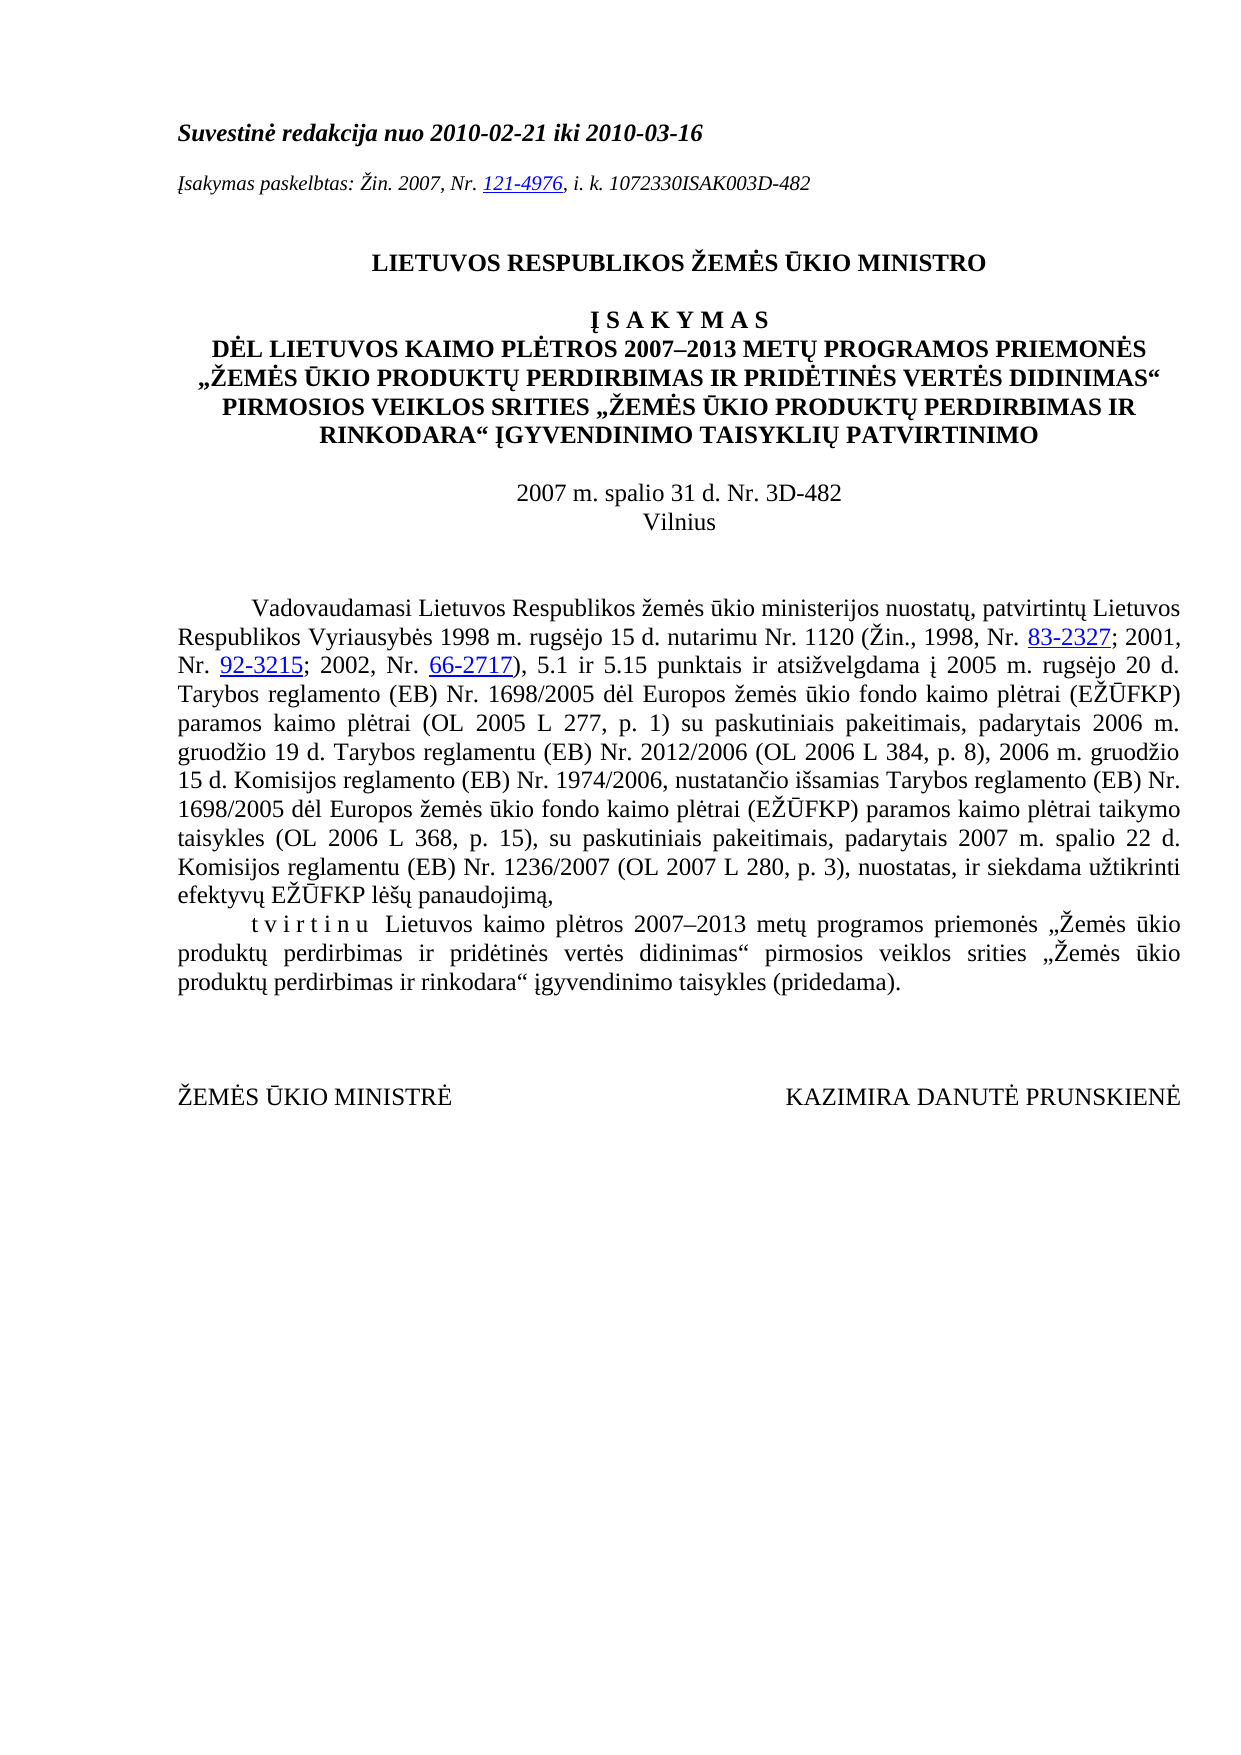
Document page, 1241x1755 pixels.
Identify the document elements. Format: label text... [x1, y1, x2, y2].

text Vilnius [177, 507, 1181, 535]
text ŽEMĖS ŪKIO MINISTRĖ KAZIMIRA DANUTĖ PRUNSKIENĖ [177, 1082, 1181, 1110]
text 2007 m. spalio 31 d. Nr. 3D-482 [177, 478, 1181, 507]
text Vadovaudamasi Lietuvos Respublikos žemės ūkio ministerijos nuostatų, patvirtintų Lietuvos Respublikos Vyriausybės 1998 m. rugsėjo 15 d. nutarimu Nr. 1120 (Žin., 1998, Nr. 83-2327; 2001, Nr. 92-3215; 2002, Nr. 66-2717), 5.1 ir 5.15 punktais ir atsižvelgdama į 2005 m. rugsėjo 20 d. Tarybos reglamento (EB) Nr. 1698/2005 dėl Europos žemės ūkio fondo kaimo plėtrai (EŽŪFKP) paramos kaimo plėtrai (OL 2005 L 277, p. 1) su paskutiniais pakeitimais, padarytais 2006 m. gruodžio 19 d. Tarybos reglamentu (EB) Nr. 2012/2006 (OL 2006 L 384, p. 8), 2006 m. gruodžio 15 d. Komisijos reglamento (EB) Nr. 1974/2006, nustatančio išsamias Tarybos reglamento (EB) Nr. 1698/2005 dėl Europos žemės ūkio fondo kaimo plėtrai (EŽŪFKP) paramos kaimo plėtrai taikymo taisykles (OL 2006 L 368, p. 15), su paskutiniais pakeitimais, padarytais 2007 m. spalio 22 d. Komisijos reglamentu (EB) Nr. 1236/2007 (OL 2007 L 280, p. 3), nuostatas, ir siekdama užtikrinti efektyvų EŽŪFKP lėšų panaudojimą, [177, 593, 1181, 909]
text Į S A K Y M A S [177, 305, 1181, 334]
text Suvestinė redakcija nuo 2010-02-21 iki 2010-03-16 [177, 118, 1181, 147]
text Įsakymas paskelbtas: Žin. 2007, Nr. 121-4976, i. k. 1072330ISAK003D-482 [177, 171, 1181, 195]
text tvirtinu Lietuvos kaimo plėtros 2007–2013 metų programos priemonės „Žemės ūkio produktų perdirbimas ir pridėtinės vertės didinimas“ pirmosios veiklos srities „Žemės ūkio produktų perdirbimas ir rinkodara“ įgyvendinimo taisykles (pridedama). [177, 909, 1181, 995]
text LIETUVOS RESPUBLIKOS ŽEMĖS ŪKIO MINISTRO [177, 248, 1181, 277]
text DĖL LIETUVOS KAIMO PLĖTROS 2007–2013 METŲ PROGRAMOS PRIEMONĖS „ŽEMĖS ŪKIO PRODUKTŲ PERDIRBIMAS IR PRIDĖTINĖS VERTĖS DIDINIMAS“ PIRMOSIOS VEIKLOS SRITIES „ŽEMĖS ŪKIO PRODUKTŲ PERDIRBIMAS IR RINKODARA“ ĮGYVENDINIMO TAISYKLIŲ PATVIRTINIMO [177, 334, 1181, 449]
